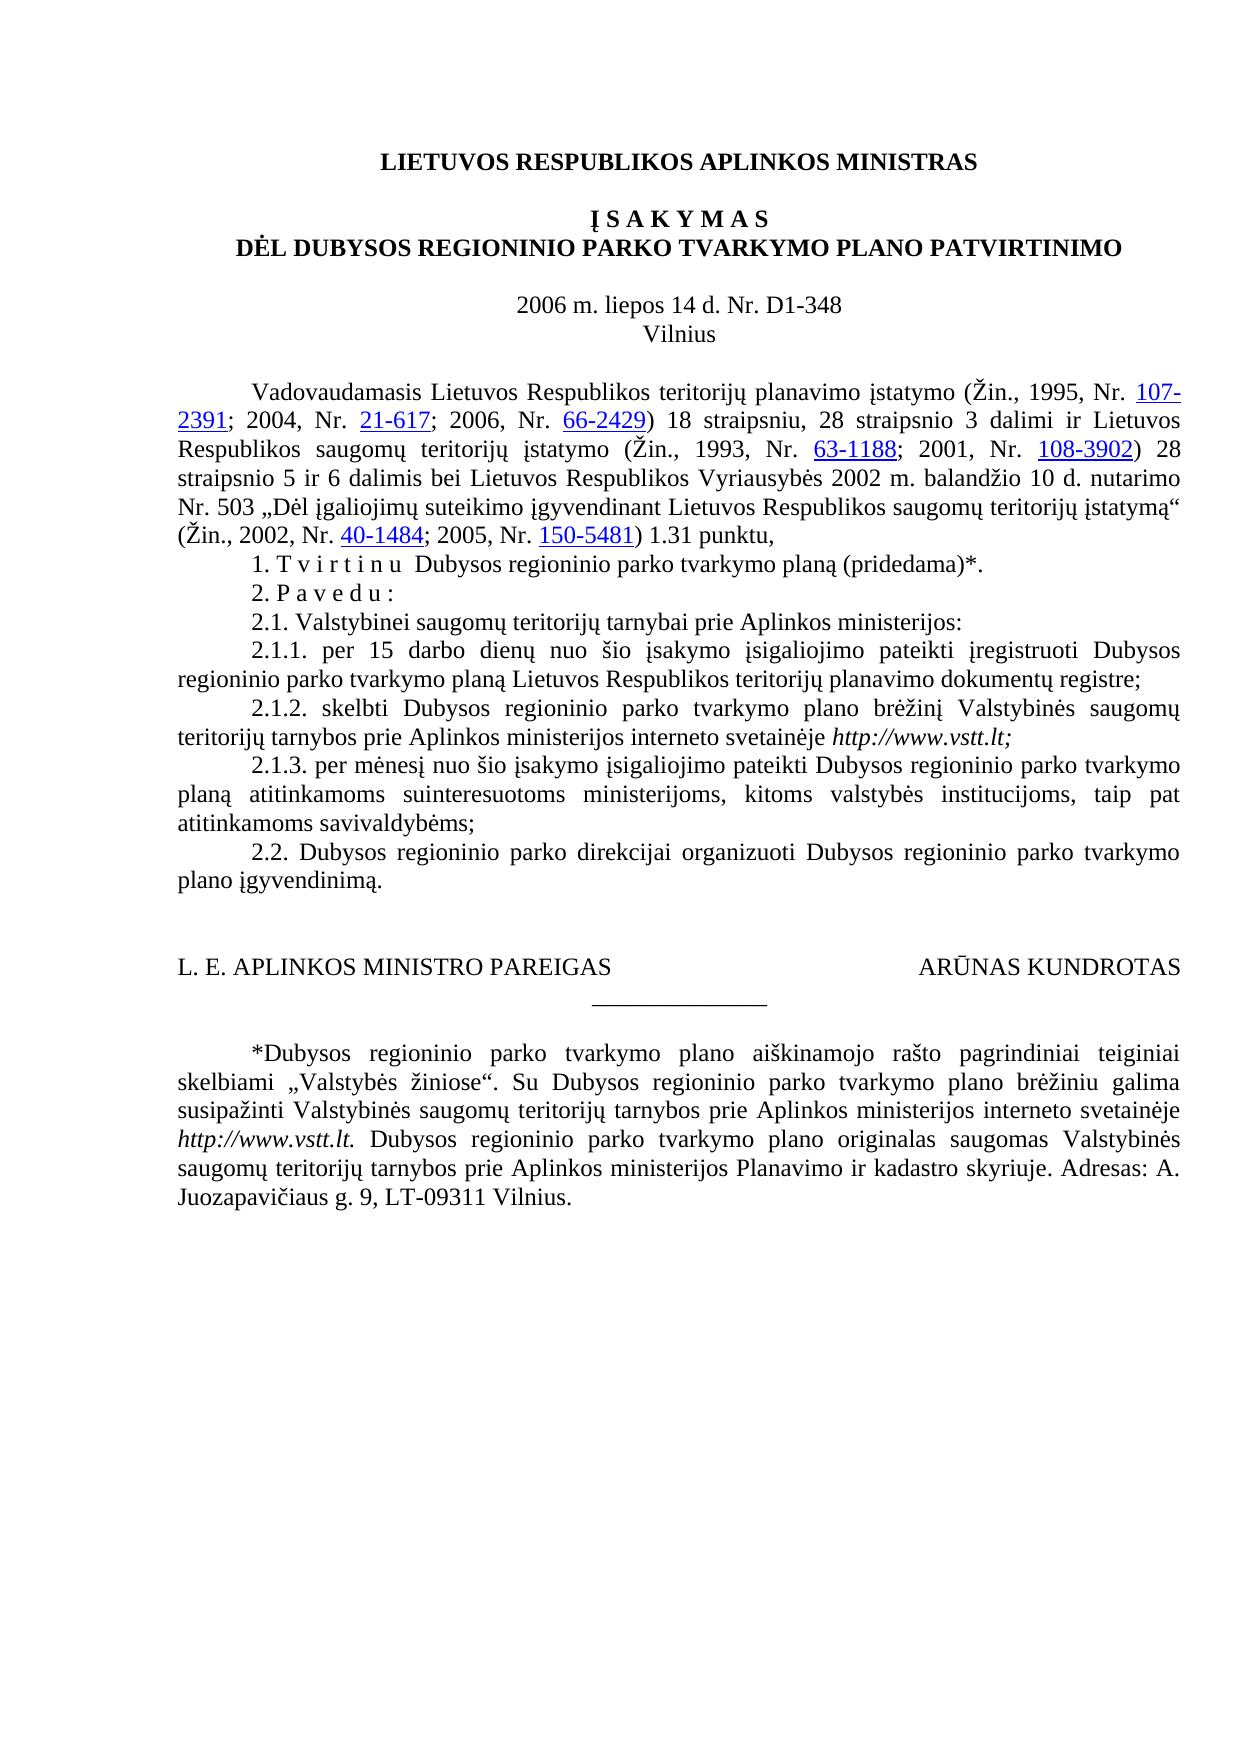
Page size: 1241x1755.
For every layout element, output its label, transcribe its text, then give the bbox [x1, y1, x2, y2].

text 2.1.2. skelbti Dubysos regioninio parko tvarkymo plano brėžinį Valstybinės saugomų teritorijų tarnybos prie Aplinkos ministerijos interneto svetainėje http://www.vstt.lt; [177, 693, 1181, 751]
text 2. Pavedu: [177, 578, 1181, 607]
text LIETUVOS RESPUBLIKOS APLINKOS MINISTRAS [177, 147, 1181, 176]
text Vilnius [177, 319, 1181, 348]
text *Dubysos regioninio parko tvarkymo plano aiškinamojo rašto pagrindiniai teiginiai skelbiami „Valstybės žiniose“. Su Dubysos regioninio parko tvarkymo plano brėžiniu galima susipažinti Valstybinės saugomų teritorijų tarnybos prie Aplinkos ministerijos interneto svetainėje http://www.vstt.lt. Dubysos regioninio parko tvarkymo plano originalas saugomas Valstybinės saugomų teritorijų tarnybos prie Aplinkos ministerijos Planavimo ir kadastro skyriuje. Adresas: A. Juozapavičiaus g. 9, LT-09311 Vilnius. [177, 1038, 1181, 1211]
text 2.2. Dubysos regioninio parko direkcijai organizuoti Dubysos regioninio parko tvarkymo plano įgyvendinimą. [177, 837, 1181, 894]
text DĖL DUBYSOS REGIONINIO PARKO TVARKYMO PLANO PATVIRTINIMO [177, 233, 1181, 262]
text 2.1.3. per mėnesį nuo šio įsakymo įsigaliojimo pateikti Dubysos regioninio parko tvarkymo planą atitinkamoms suinteresuotoms ministerijoms, kitoms valstybės institucijoms, taip pat atitinkamoms savivaldybėms; [177, 751, 1181, 837]
text ______________ [177, 981, 1181, 1009]
text 2.1. Valstybinei saugomų teritorijų tarnybai prie Aplinkos ministerijos: [177, 607, 1181, 636]
text 2006 m. liepos 14 d. Nr. D1-348 [177, 291, 1181, 319]
text 1. Tvirtinu Dubysos regioninio parko tvarkymo planą (pridedama)*. [177, 549, 1181, 578]
text L. E. APLINKOS MINISTRO PAREIGAS ARŪNAS KUNDROTAS [177, 952, 1181, 981]
text Vadovaudamasis Lietuvos Respublikos teritorijų planavimo įstatymo (Žin., 1995, Nr. 107-2391; 2004, Nr. 21-617; 2006, Nr. 66-2429) 18 straipsniu, 28 straipsnio 3 dalimi ir Lietuvos Respublikos saugomų teritorijų įstatymo (Žin., 1993, Nr. 63-1188; 2001, Nr. 108-3902) 28 straipsnio 5 ir 6 dalimis bei Lietuvos Respublikos Vyriausybės 2002 m. balandžio 10 d. nutarimo Nr. 503 „Dėl įgaliojimų suteikimo įgyvendinant Lietuvos Respublikos saugomų teritorijų įstatymą“ (Žin., 2002, Nr. 40-1484; 2005, Nr. 150-5481) 1.31 punktu, [177, 377, 1181, 549]
text 2.1.1. per 15 darbo dienų nuo šio įsakymo įsigaliojimo pateikti įregistruoti Dubysos regioninio parko tvarkymo planą Lietuvos Respublikos teritorijų planavimo dokumentų registre; [177, 636, 1181, 693]
text Į S A K Y M A S [177, 204, 1181, 233]
